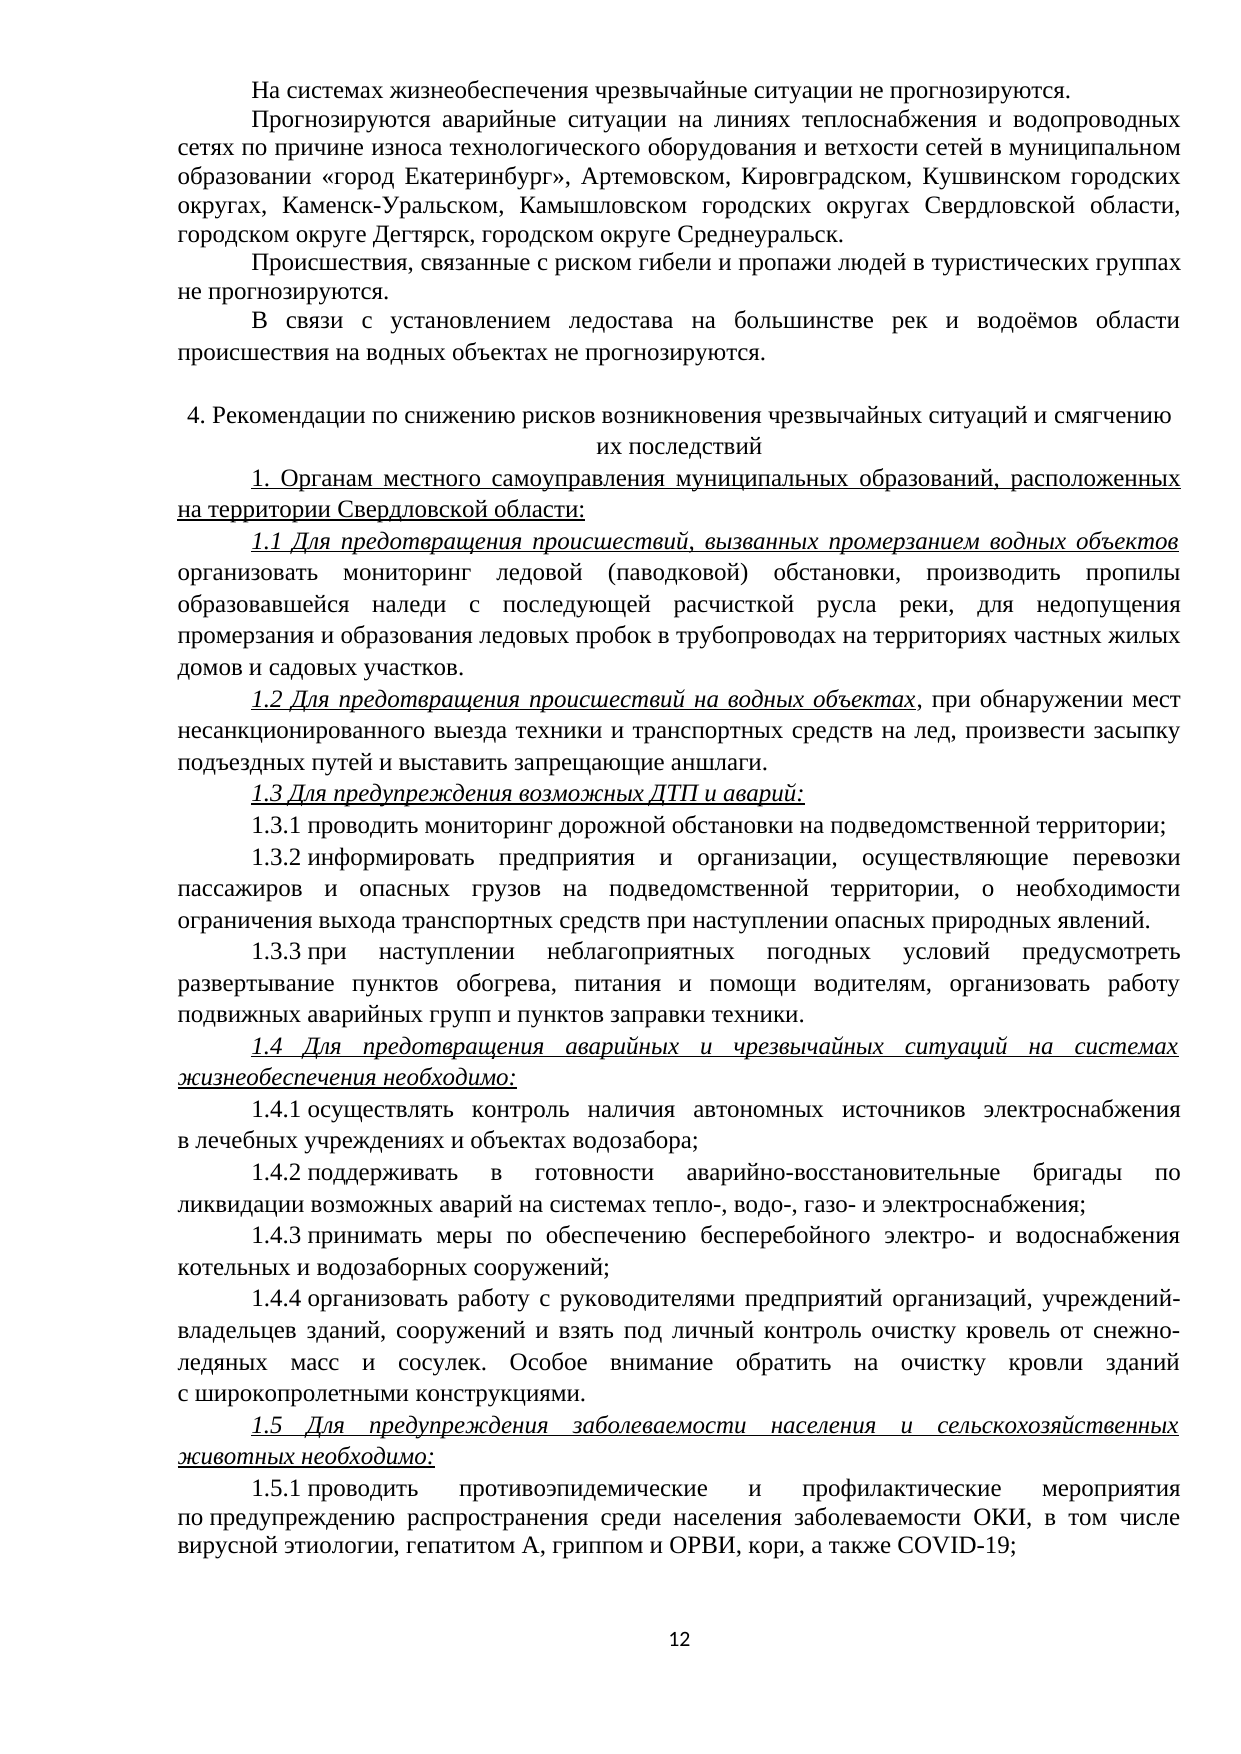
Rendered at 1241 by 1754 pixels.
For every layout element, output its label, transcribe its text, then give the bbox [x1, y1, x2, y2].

text 1.3.3 при наступлении неблагоприятных погодных условий предусмотреть развертывание пунктов обогрева, питания и помощи водителям, организовать работу подвижных аварийных групп и пунктов заправки техники. [177, 936, 1181, 1028]
text Прогнозируются аварийные ситуации на линиях теплоснабжения и водопроводных сетях по причине износа технологического оборудования и ветхости сетей в муниципальном образовании «город Екатеринбург», Артемовском, Кировградском, Кушвинском городских округах, Каменск-Уральском, Камышловском городских округах Свердловской области, городском округе Дегтярск, городском округе Среднеуральск. [177, 104, 1181, 247]
text 1.3.1 проводить мониторинг дорожной обстановки на подведомственной территории; [177, 810, 1181, 839]
text 1.1 Для предотвращения происшествий, вызванных промерзанием водных объектов организовать мониторинг ледовой (паводковой) обстановки, производить пропилы образовавшейся наледи с последующей расчисткой русла реки, для недопущения промерзания и образования ледовых пробок в трубопроводах на территориях частных жилых домов и садовых участков. [177, 526, 1181, 681]
text 1.3 Для предупреждения возможных ДТП и аварий: [177, 778, 1181, 807]
text 1.3.2 информировать предприятия и организации, осуществляющие перевозки пассажиров и опасных грузов на подведомственной территории, о необходимости ограничения выхода транспортных средств при наступлении опасных природных явлений. [177, 842, 1181, 933]
text 1.5.1 проводить противоэпидемические и профилактические мероприятия по предупреждению распространения среди населения заболеваемости ОКИ, в том числе вирусной этиологии, гепатитом А, гриппом и ОРВИ, кори, а также COVID-19; [177, 1473, 1181, 1559]
text 1.5 Для предупреждения заболеваемости населения и сельскохозяйственных животных необходимо: [177, 1410, 1181, 1470]
text 1.4.4 организовать работу с руководителями предприятий организаций, учреждений-владельцев зданий, сооружений и взять под личный контроль очистку кровель от снежно-ледяных масс и сосулек. Особое внимание обратить на очистку кровли зданий с широкопролетными конструкциями. [177, 1283, 1181, 1407]
text На системах жизнеобеспечения чрезвычайные ситуации не прогнозируются. [177, 75, 1181, 104]
text 4. Рекомендации по снижению рисков возникновения чрезвычайных ситуаций и смягчению их последствий [177, 400, 1181, 460]
text Происшествия, связанные с риском гибели и пропажи людей в туристических группах не прогнозируются. [177, 247, 1181, 305]
text 1.2 Для предотвращения происшествий на водных объектах, при обнаружении мест несанкционированного выезда техники и транспортных средств на лед, произвести засыпку подъездных путей и выставить запрещающие аншлаги. [177, 684, 1181, 776]
text 1.4 Для предотвращения аварийных и чрезвычайных ситуаций на системах жизнеобеспечения необходимо: [177, 1031, 1181, 1091]
text 1. Органам местного самоуправления муниципальных образований, расположенных на территории Свердловской области: [177, 463, 1181, 523]
text 1.4.1 осуществлять контроль наличия автономных источников электроснабжения в лечебных учреждениях и объектах водозабора; [177, 1094, 1181, 1154]
text В связи с установлением ледостава на большинстве рек и водоёмов области происшествия на водных объектах не прогнозируются. [177, 305, 1181, 365]
text 1.4.3 принимать меры по обеспечению бесперебойного электро- и водоснабжения котельных и водозаборных сооружений; [177, 1220, 1181, 1281]
text 1.4.2 поддерживать в готовности аварийно-восстановительные бригады по ликвидации возможных аварий на системах тепло-, водо-, газо- и электроснабжения; [177, 1157, 1181, 1217]
